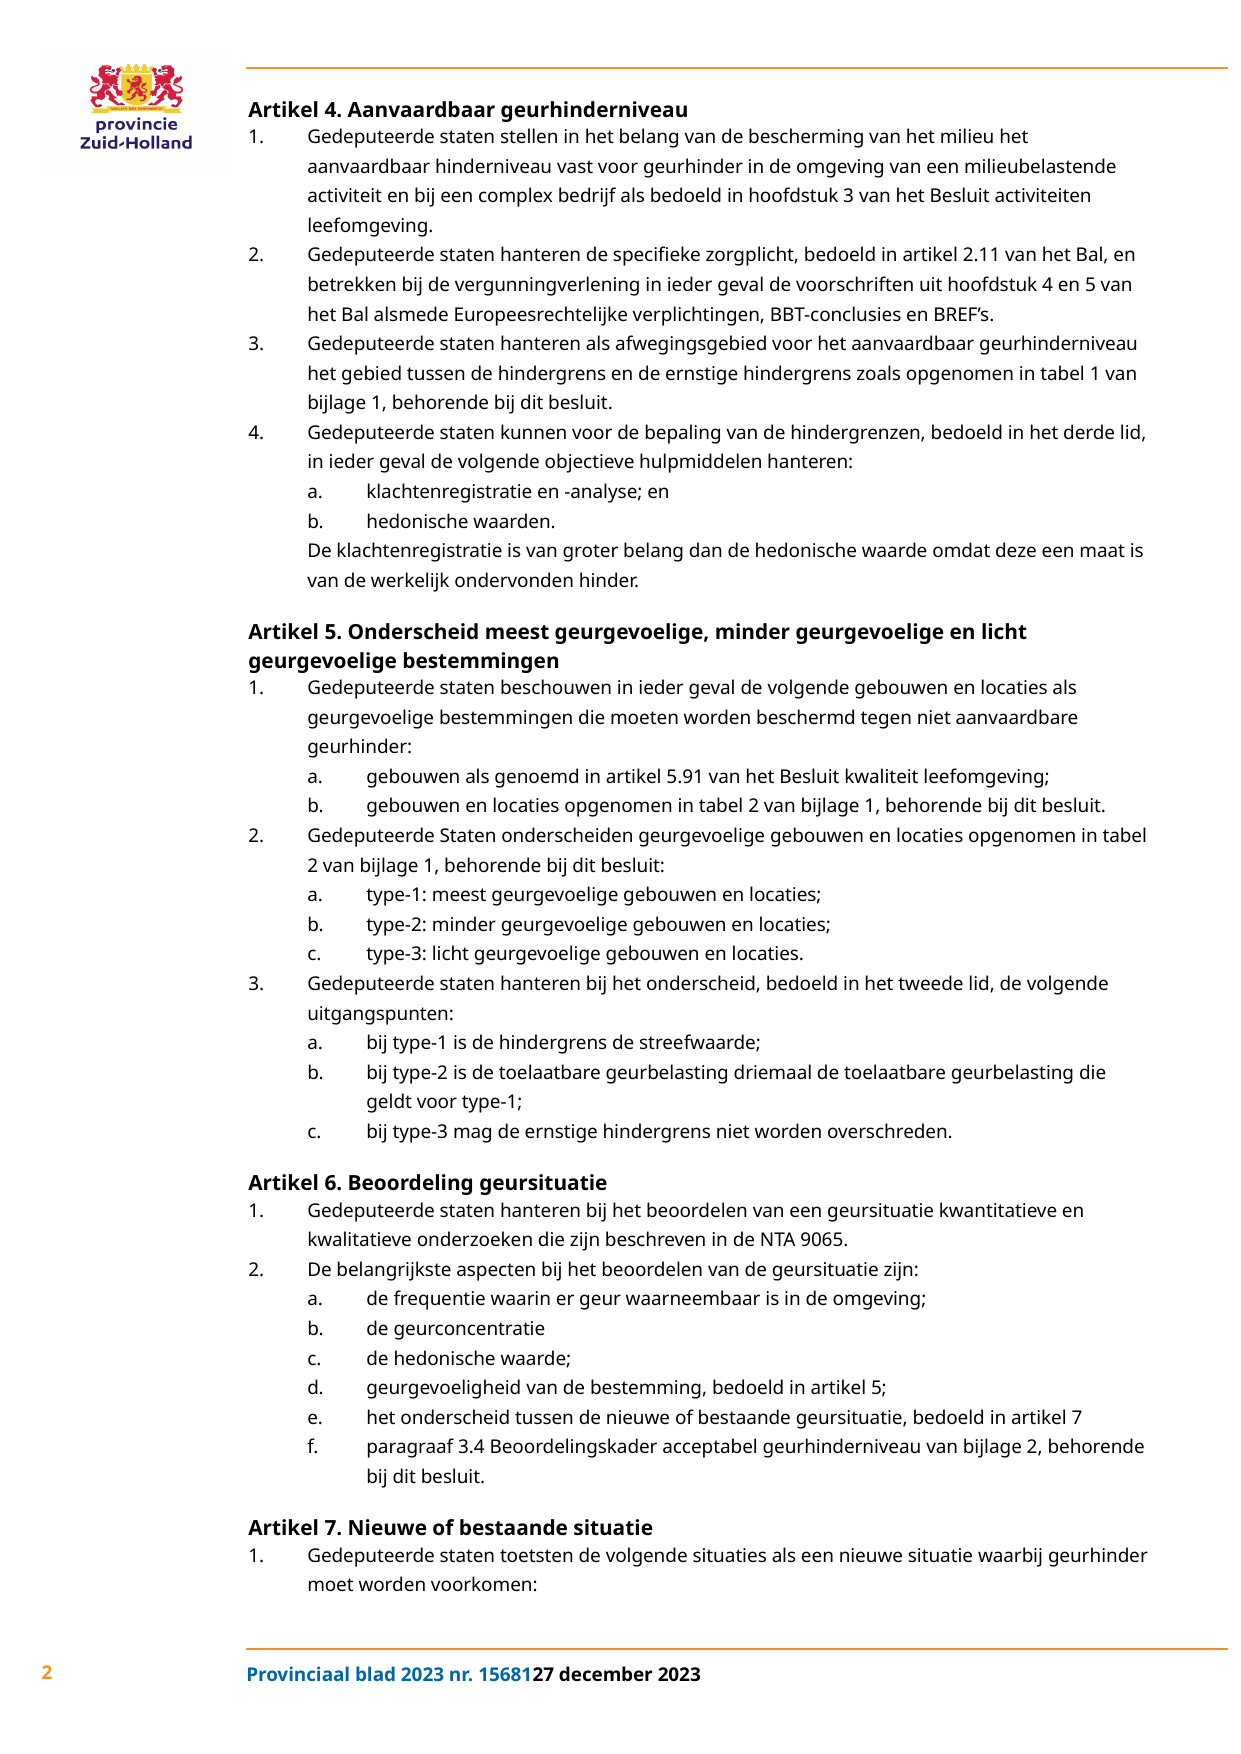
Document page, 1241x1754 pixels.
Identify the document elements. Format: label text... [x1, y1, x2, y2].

list Gedeputeerde staten stellen in het belang van de bescherming van het milieu het aanvaardbaar hinderniveau vast voor geurhinder in de omgeving van een milieubelastende activiteit en bij een complex bedrijf als bedoeld in hoofdstuk 3 van het Besluit activiteiten leefomgeving. [248, 123, 1152, 238]
list type-2: minder geurgevoelige gebouwen en locaties; [307, 911, 1152, 937]
text Artikel 4. Aanvaardbaar geurhinderniveau [248, 95, 1152, 123]
list Gedeputeerde staten hanteren bij het onderscheid, bedoeld in het tweede lid, de volgende uitgangspunten: [248, 970, 1152, 1025]
list type-3: licht geurgevoelige gebouwen en locaties. [307, 941, 1152, 966]
text Artikel 7. Nieuwe of bestaande situatie [248, 1513, 1152, 1542]
list Gedeputeerde staten kunnen voor de bepaling van de hindergrenzen, bedoeld in het derde lid, in ieder geval de volgende objectieve hulpmiddelen hanteren: [248, 419, 1152, 474]
list Gedeputeerde staten hanteren bij het beoordelen van een geursituatie kwantitatieve en kwalitatieve onderzoeken die zijn beschreven in de NTA 9065. [248, 1197, 1152, 1252]
list Gedeputeerde staten beschouwen in ieder geval de volgende gebouwen en locaties als geurgevoelige bestemmingen die moeten worden beschermd tegen niet aanvaardbare geurhinder: [248, 674, 1152, 759]
list het onderscheid tussen de nieuwe of bestaande geursituatie, bedoeld in artikel 7 [307, 1404, 1152, 1430]
list Gedeputeerde staten hanteren als afwegingsgebied voor het aanvaardbaar geurhinderniveau het gebied tussen de hindergrens en de ernstige hindergrens zoals opgenomen in tabel 1 van bijlage 1, behorende bij dit besluit. [248, 330, 1152, 415]
text Artikel 6. Beoordeling geursituatie [248, 1168, 1152, 1197]
list de frequentie waarin er geur waarneembaar is in de omgeving; [307, 1286, 1152, 1311]
list gebouwen als genoemd in artikel 5.91 van het Besluit kwaliteit leefomgeving; [307, 763, 1152, 789]
list klachtenregistratie en -analyse; en [307, 478, 1152, 504]
text Artikel 5. Onderscheid meest geurgevoelige, minder geurgevoelige en licht geurgevoelige bestemmingen [248, 617, 1152, 674]
list Gedeputeerde Staten onderscheiden geurgevoelige gebouwen en locaties opgenomen in tabel 2 van bijlage 1, behorende bij dit besluit: [248, 822, 1152, 877]
list De belangrijkste aspecten bij het beoordelen van de geursituatie zijn: [248, 1256, 1152, 1282]
list geurgevoeligheid van de bestemming, bedoeld in artikel 5; [307, 1374, 1152, 1400]
list de geurconcentratie [307, 1315, 1152, 1341]
list hedonische waarden. [307, 508, 1152, 533]
list Gedeputeerde staten toetsten de volgende situaties als een nieuwe situatie waarbij geurhinder moet worden voorkomen: [248, 1542, 1152, 1597]
list bij type-2 is de toelaatbare geurbelasting driemaal de toelaatbare geurbelasting die geldt voor type-1; [307, 1059, 1152, 1114]
list paragraaf 3.4 Beoordelingskader acceptabel geurhinderniveau van bijlage 2, behorende bij dit besluit. [307, 1433, 1152, 1489]
list Gedeputeerde staten hanteren de specifieke zorgplicht, bedoeld in artikel 2.11 van het Bal, en betrekken bij de vergunningverlening in ieder geval de voorschriften uit hoofdstuk 4 en 5 van het Bal alsmede Europeesrechtelijke verplichtingen, BBT-conclusies en BREF’s. [248, 242, 1152, 326]
picture [41, 47, 231, 172]
list bij type-1 is de hindergrens de streefwaarde; [307, 1029, 1152, 1055]
list de hedonische waarde; [307, 1345, 1152, 1371]
list bij type-3 mag de ernstige hindergrens niet worden overschreden. [307, 1118, 1152, 1144]
list gebouwen en locaties opgenomen in tabel 2 van bijlage 1, behorende bij dit besluit. [307, 793, 1152, 818]
list De klachtenregistratie is van groter belang dan de hedonische waarde omdat deze een maat is van de werkelijk ondervonden hinder. [248, 537, 1152, 593]
list type-1: meest geurgevoelige gebouwen en locaties; [307, 881, 1152, 907]
